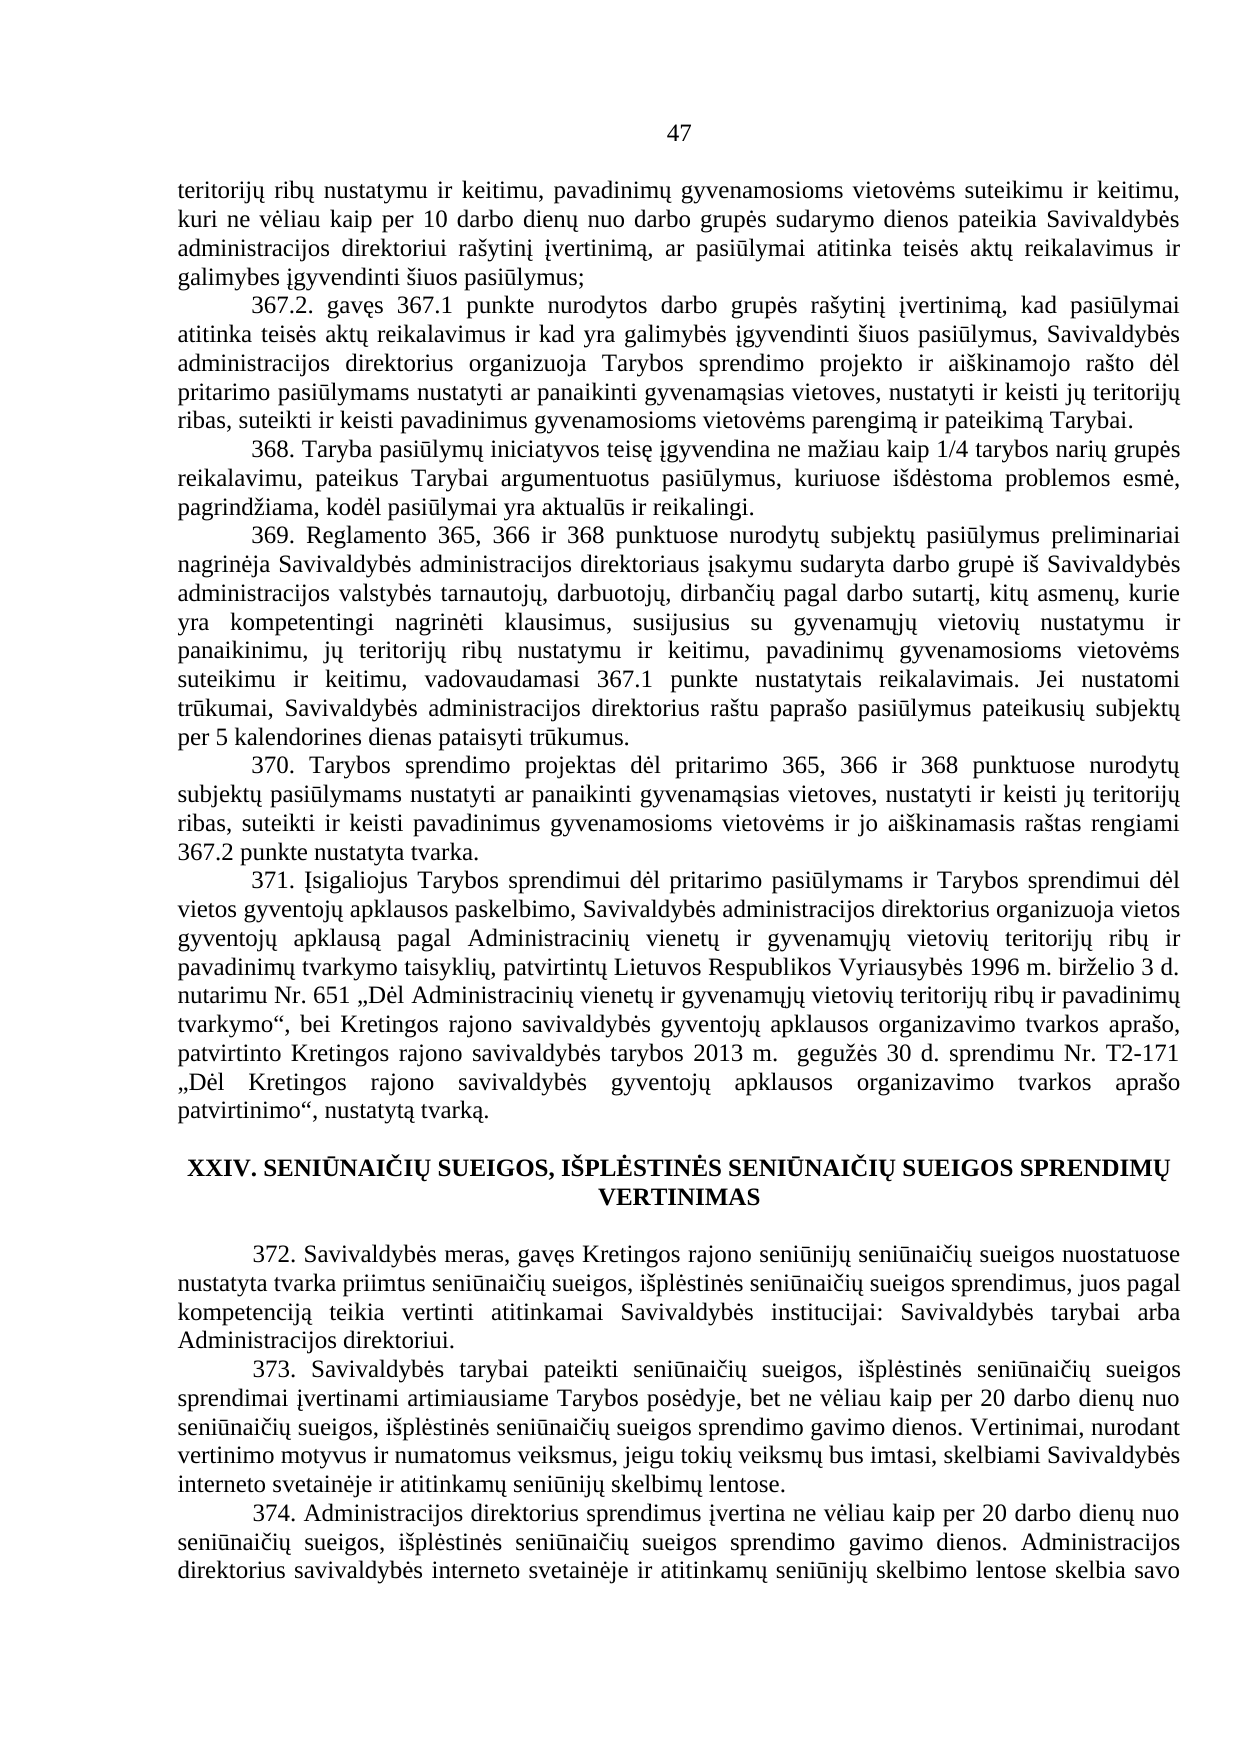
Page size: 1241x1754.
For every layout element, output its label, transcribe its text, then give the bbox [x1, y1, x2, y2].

text 373. Savivaldybės tarybai pateikti seniūnaičių sueigos, išplėstinės seniūnaičių sueigos sprendimai įvertinami artimiausiame Tarybos posėdyje, bet ne vėliau kaip per 20 darbo dienų nuo seniūnaičių sueigos, išplėstinės seniūnaičių sueigos sprendimo gavimo dienos. Vertinimai, nurodant vertinimo motyvus ir numatomus veiksmus, jeigu tokių veiksmų bus imtasi, skelbiami Savivaldybės interneto svetainėje ir atitinkamų seniūnijų skelbimų lentose. [177, 1354, 1181, 1498]
text 368. Taryba pasiūlymų iniciatyvos teisę įgyvendina ne mažiau kaip 1/4 tarybos narių grupės reikalavimu, pateikus Tarybai argumentuotus pasiūlymus, kuriuose išdėstoma problemos esmė, pagrindžiama, kodėl pasiūlymai yra aktualūs ir reikalingi. [177, 434, 1181, 521]
text 369. Reglamento 365, 366 ir 368 punktuose nurodytų subjektų pasiūlymus preliminariai nagrinėja Savivaldybės administracijos direktoriaus įsakymu sudaryta darbo grupė iš Savivaldybės administracijos valstybės tarnautojų, darbuotojų, dirbančių pagal darbo sutartį, kitų asmenų, kurie yra kompetentingi nagrinėti klausimus, susijusius su gyvenamųjų vietovių nustatymu ir panaikinimu, jų teritorijų ribų nustatymu ir keitimu, pavadinimų gyvenamosioms vietovėms suteikimu ir keitimu, vadovaudamasi 367.1 punkte nustatytais reikalavimais. Jei nustatomi trūkumai, Savivaldybės administracijos direktorius raštu paprašo pasiūlymus pateikusių subjektų per 5 kalendorines dienas pataisyti trūkumus. [177, 521, 1181, 751]
text 371. Įsigaliojus Tarybos sprendimui dėl pritarimo pasiūlymams ir Tarybos sprendimui dėl vietos gyventojų apklausos paskelbimo, Savivaldybės administracijos direktorius organizuoja vietos gyventojų apklausą pagal Administracinių vienetų ir gyvenamųjų vietovių teritorijų ribų ir pavadinimų tvarkymo taisyklių, patvirtintų Lietuvos Respublikos Vyriausybės 1996 m. birželio 3 d. nutarimu Nr. 651 „Dėl Administracinių vienetų ir gyvenamųjų vietovių teritorijų ribų ir pavadinimų tvarkymo“, bei Kretingos rajono savivaldybės gyventojų apklausos organizavimo tvarkos aprašo, patvirtinto Kretingos rajono savivaldybės tarybos 2013 m. gegužės 30 d. sprendimu Nr. T2-171 „Dėl Kretingos rajono savivaldybės gyventojų apklausos organizavimo tvarkos aprašo patvirtinimo“, nustatytą tvarką. [177, 866, 1181, 1124]
text teritorijų ribų nustatymu ir keitimu, pavadinimų gyvenamosioms vietovėms suteikimu ir keitimu, kuri ne vėliau kaip per 10 darbo dienų nuo darbo grupės sudarymo dienos pateikia Savivaldybės administracijos direktoriui rašytinį įvertinimą, ar pasiūlymai atitinka teisės aktų reikalavimus ir galimybes įgyvendinti šiuos pasiūlymus; [177, 176, 1181, 291]
text 367.2. gavęs 367.1 punkte nurodytos darbo grupės rašytinį įvertinimą, kad pasiūlymai atitinka teisės aktų reikalavimus ir kad yra galimybės įgyvendinti šiuos pasiūlymus, Savivaldybės administracijos direktorius organizuoja Tarybos sprendimo projekto ir aiškinamojo rašto dėl pritarimo pasiūlymams nustatyti ar panaikinti gyvenamąsias vietoves, nustatyti ir keisti jų teritorijų ribas, suteikti ir keisti pavadinimus gyvenamosioms vietovėms parengimą ir pateikimą Tarybai. [177, 291, 1181, 434]
text XXIV. SENIŪNAIČIŲ SUEIGOS, IŠPLĖSTINĖS SENIŪNAIČIŲ SUEIGOS SPRENDIMŲ VERTINIMAS [177, 1153, 1181, 1211]
text 372. Savivaldybės meras, gavęs Kretingos rajono seniūnijų seniūnaičių sueigos nuostatuose nustatyta tvarka priimtus seniūnaičių sueigos, išplėstinės seniūnaičių sueigos sprendimus, juos pagal kompetenciją teikia vertinti atitinkamai Savivaldybės institucijai: Savivaldybės tarybai arba Administracijos direktoriui. [177, 1239, 1181, 1354]
text 374. Administracijos direktorius sprendimus įvertina ne vėliau kaip per 20 darbo dienų nuo seniūnaičių sueigos, išplėstinės seniūnaičių sueigos sprendimo gavimo dienos. Administracijos direktorius savivaldybės interneto svetainėje ir atitinkamų seniūnijų skelbimo lentose skelbia savo [177, 1498, 1181, 1584]
text 370. Tarybos sprendimo projektas dėl pritarimo 365, 366 ir 368 punktuose nurodytų subjektų pasiūlymams nustatyti ar panaikinti gyvenamąsias vietoves, nustatyti ir keisti jų teritorijų ribas, suteikti ir keisti pavadinimus gyvenamosioms vietovėms ir jo aiškinamasis raštas rengiami 367.2 punkte nustatyta tvarka. [177, 751, 1181, 866]
